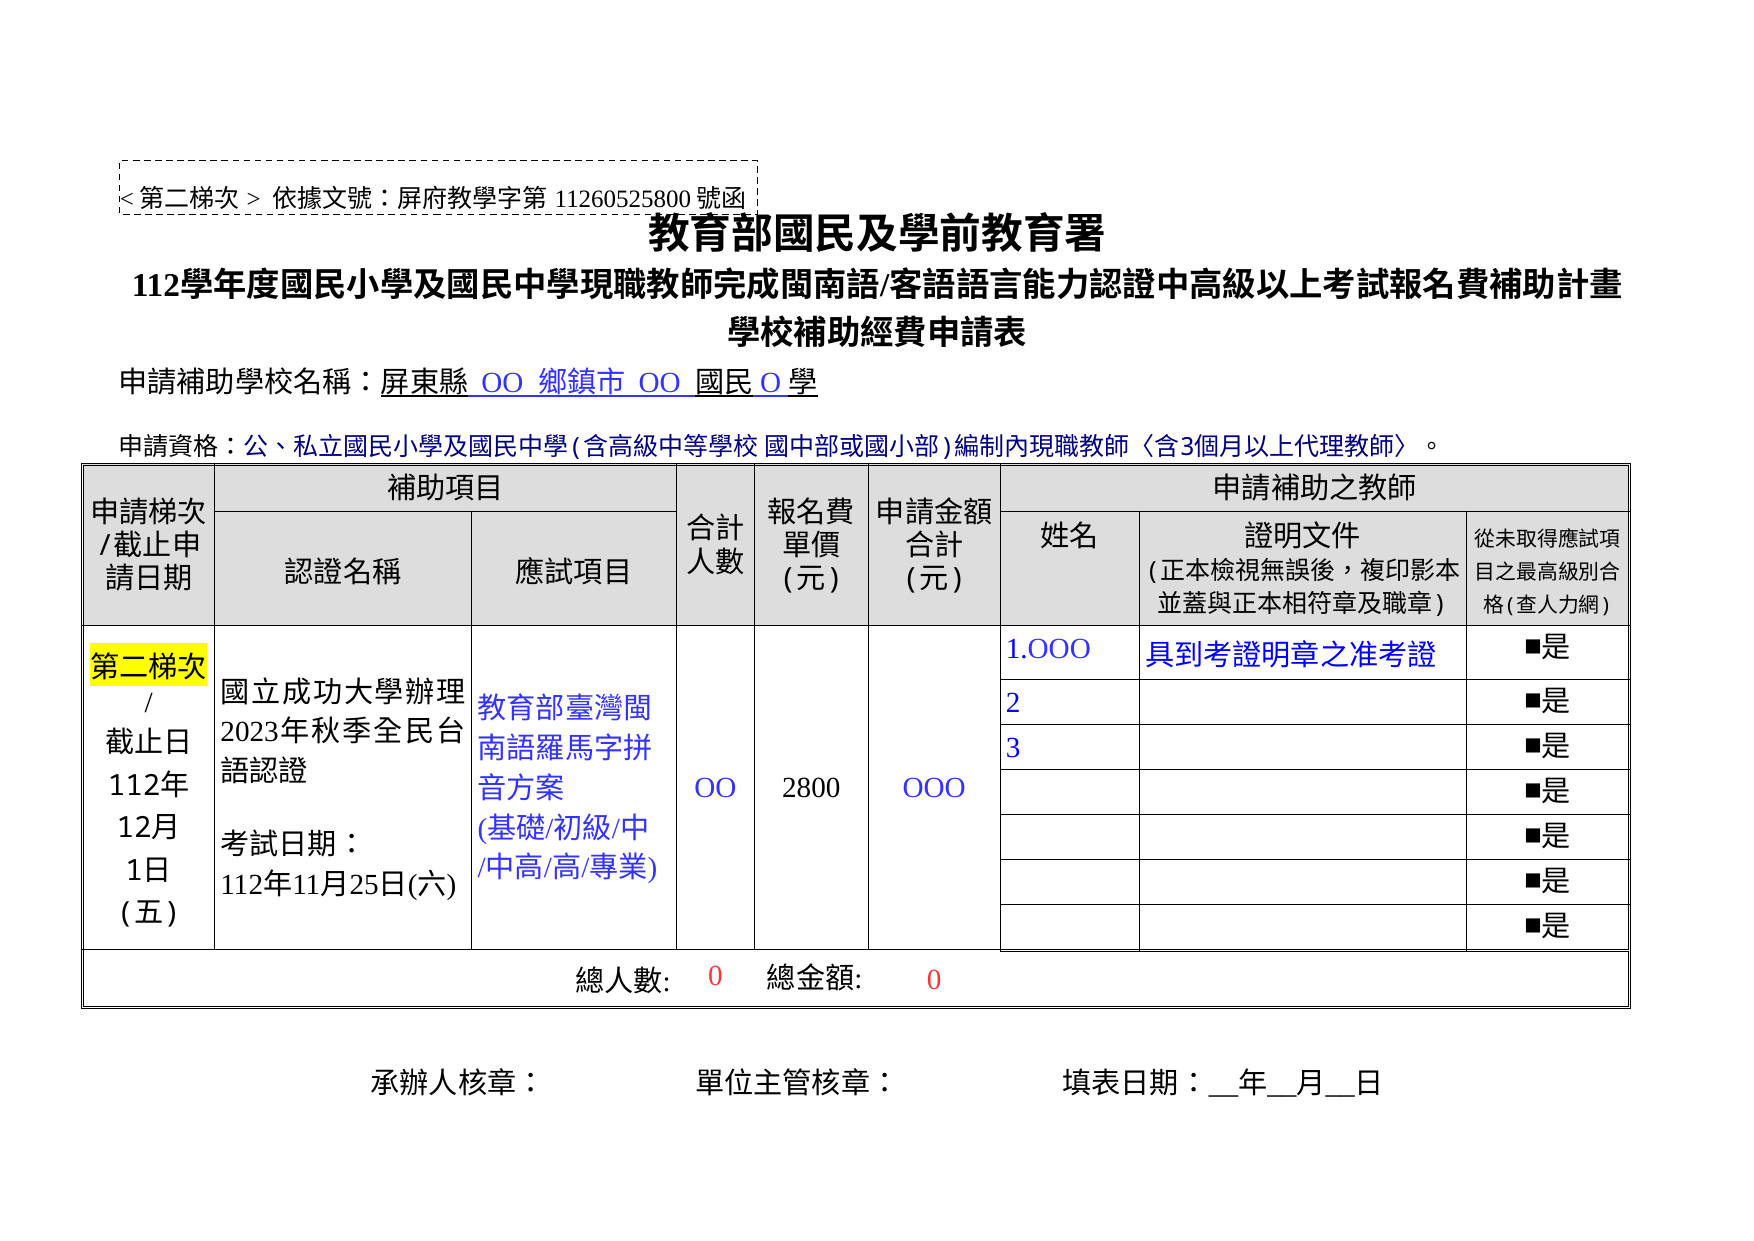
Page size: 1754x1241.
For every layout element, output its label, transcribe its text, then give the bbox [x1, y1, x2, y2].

table_cell 具到考證明章之准考證 [1140, 626, 1466, 679]
table_cell [1140, 680, 1466, 724]
table_header 合計人數 [677, 466, 754, 625]
text 申請補助學校名稱：屏東縣 OO 鄉鎮市 OO 國民 O 學 [118, 354, 1636, 402]
table_cell ■是 [1467, 815, 1628, 859]
table_cell 2 [1001, 680, 1139, 724]
table_cell 總人數: [471, 950, 676, 1006]
table_cell 證明文件 (正本檢視無誤後，複印影本並蓋與正本相符章及職章) [1140, 512, 1466, 625]
text 教育部國民及學前教育署 [118, 203, 1636, 260]
table_cell 總金額: [754, 950, 868, 1006]
table_cell [1139, 952, 1466, 1006]
text 112學年度國民小學及國民中學現職教師完成閩南語/客語語言能力認證中高級以上考試報名費補助計畫 [118, 260, 1636, 306]
table_cell [1001, 860, 1139, 904]
table_cell ■是 [1467, 860, 1628, 904]
table_cell ■是 [1467, 770, 1628, 814]
table_cell ■是 [1467, 626, 1628, 679]
table_cell ■是 [1467, 680, 1628, 724]
list 申請資格：公、私立國民小學及國民中學(含高級中等學校 國中部或國小部)編制內現職教師〈含3個月以上代理教師〉。 [118, 426, 1636, 463]
table_cell 從未取得應試項目之最高級別合格(查人力網) [1467, 512, 1628, 625]
table_cell ■是 [1467, 725, 1628, 769]
table_cell OOO [869, 626, 1000, 949]
table_cell 姓名 [1001, 512, 1139, 625]
table_cell [84, 950, 214, 1006]
table_cell 認證名稱 [215, 512, 471, 625]
table_header 申請金額合計 (元) [869, 466, 1000, 625]
table_cell 國立成功大學辦理2023年秋季全民台語認證 考試日期： 112年11月25日(六) [215, 626, 471, 949]
table_cell [1001, 815, 1139, 859]
table_cell 教育部臺灣閩南語羅馬字拼音方案 (基礎/初級/中/中高/高/專業) [472, 626, 676, 949]
table_cell [1140, 905, 1466, 949]
table_cell [1001, 770, 1139, 814]
table_cell 應試項目 [472, 512, 676, 625]
text 學校補助經費申請表 [118, 306, 1636, 354]
table_cell [1140, 815, 1466, 859]
table_header 申請梯次/截止申請日期 [84, 466, 214, 625]
table_cell [1140, 860, 1466, 904]
table_cell ■是 [1467, 905, 1628, 949]
table_cell 0 [868, 950, 1000, 1006]
table_header 報名費單價 (元) [755, 466, 868, 625]
table_header 補助項目 [215, 466, 676, 511]
table_cell 3 [1001, 725, 1139, 769]
table_cell [1140, 770, 1466, 814]
table_header 申請補助之教師 [1001, 466, 1628, 511]
table_cell [1000, 952, 1139, 1006]
table_cell 0 [676, 950, 754, 1006]
table_cell 1.OOO [1001, 626, 1139, 679]
table_cell OO [677, 626, 754, 949]
table_cell [1001, 905, 1139, 949]
table_cell [214, 950, 471, 1006]
table_cell [1140, 725, 1466, 769]
text 承辦人核章： 單位主管核章： 填表日期：__年__月__日 [118, 1059, 1636, 1102]
table_cell 2800 [755, 626, 868, 949]
table_cell 第二梯次 / 截止日 112年 12月 1日 (五) [84, 626, 214, 949]
table_cell [1466, 952, 1628, 1006]
